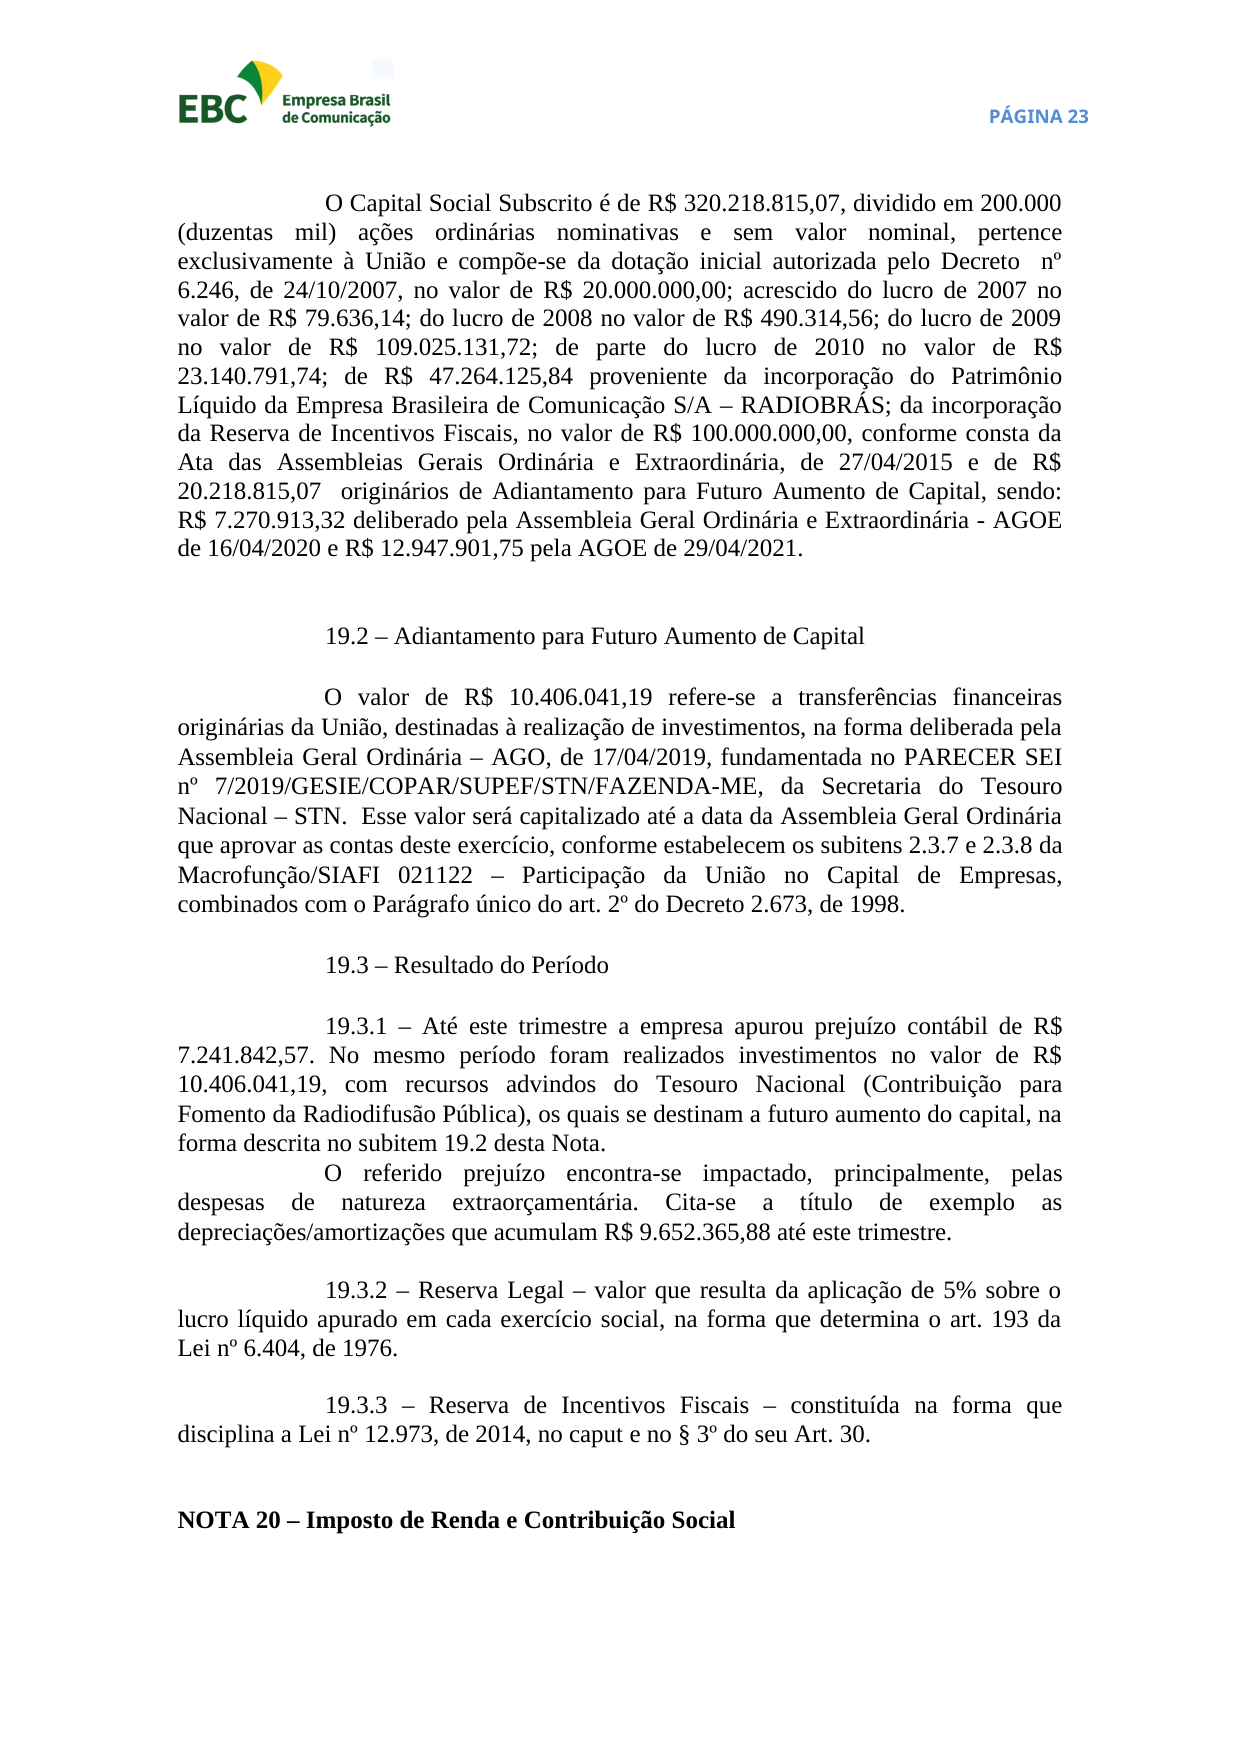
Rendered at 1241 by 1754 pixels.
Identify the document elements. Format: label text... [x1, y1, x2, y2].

text 19.3.2 – Reserva Legal – valor que resulta da aplicação de 5% sobre o lucro líquido apurado em cada exercício social, na forma que determina o art. 193 da Lei nº 6.404, de 1976. [177, 1275, 1063, 1362]
text 19.3.1 – Até este trimestre a empresa apurou prejuízo contábil de R$ 7.241.842,57. No mesmo período foram realizados investimentos no valor de R$ 10.406.041,19, com recursos advindos do Tesouro Nacional (Contribuição para Fomento da Radiodifusão Pública), os quais se destinam a futuro aumento do capital, na forma descrita no subitem 19.2 desta Nota. [177, 1011, 1063, 1157]
text 19.3.3 – Reserva de Incentivos Fiscais – constituída na forma que disciplina a Lei nº 12.973, de 2014, no caput e no § 3º do seu Art. 30. [177, 1390, 1063, 1448]
text 19.3 – Resultado do Período [325, 951, 1053, 979]
text O referido prejuízo encontra-se impactado, principalmente, pelas despesas de natureza extraorçamentária. Cita-se a título de exemplo as depreciações/amortizações que acumulam R$ 9.652.365,88 até este trimestre. [177, 1158, 1063, 1245]
text 19.2 – Adiantamento para Futuro Aumento de Capital [325, 621, 1053, 650]
text NOTA 20 – Imposto de Renda e Contribuição Social [177, 1505, 1063, 1534]
text O valor de R$ 10.406.041,19 refere-se a transferências financeiras originárias da União, destinadas à realização de investimentos, na forma deliberada pela Assembleia Geral Ordinária – AGO, de 17/04/2019, fundamentada no PARECER SEI nº 7/2019/GESIE/COPAR/SUPEF/STN/FAZENDA-ME, da Secretaria do Tesouro Nacional – STN. Esse valor será capitalizado até a data da Assembleia Geral Ordinária que aprovar as contas deste exercício, conforme estabelecem os subitens 2.3.7 e 2.3.8 da Macrofunção/SIAFI 021122 – Participação da União no Capital de Empresas, combinados com o Parágrafo único do art. 2º do Decreto 2.673, de 1998. [177, 682, 1063, 918]
text O Capital Social Subscrito é de R$ 320.218.815,07, dividido em 200.000 (duzentas mil) ações ordinárias nominativas e sem valor nominal, pertence exclusivamente à União e compõe-se da dotação inicial autorizada pelo Decreto nº 6.246, de 24/10/2007, no valor de R$ 20.000.000,00; acrescido do lucro de 2007 no valor de R$ 79.636,14; do lucro de 2008 no valor de R$ 490.314,56; do lucro de 2009 no valor de R$ 109.025.131,72; de parte do lucro de 2010 no valor de R$ 23.140.791,74; de R$ 47.264.125,84 proveniente da incorporação do Patrimônio Líquido da Empresa Brasileira de Comunicação S/A – RADIOBRÁS; da incorporação da Reserva de Incentivos Fiscais, no valor de R$ 100.000.000,00, conforme consta da Ata das Assembleias Gerais Ordinária e Extraordinária, de 27/04/2015 e de R$ 20.218.815,07 originários de Adiantamento para Futuro Aumento de Capital, sendo: R$ 7.270.913,32 deliberado pela Assembleia Geral Ordinária e Extraordinária - AGOE de 16/04/2020 e R$ 12.947.901,75 pela AGOE de 29/04/2021. [177, 188, 1063, 562]
